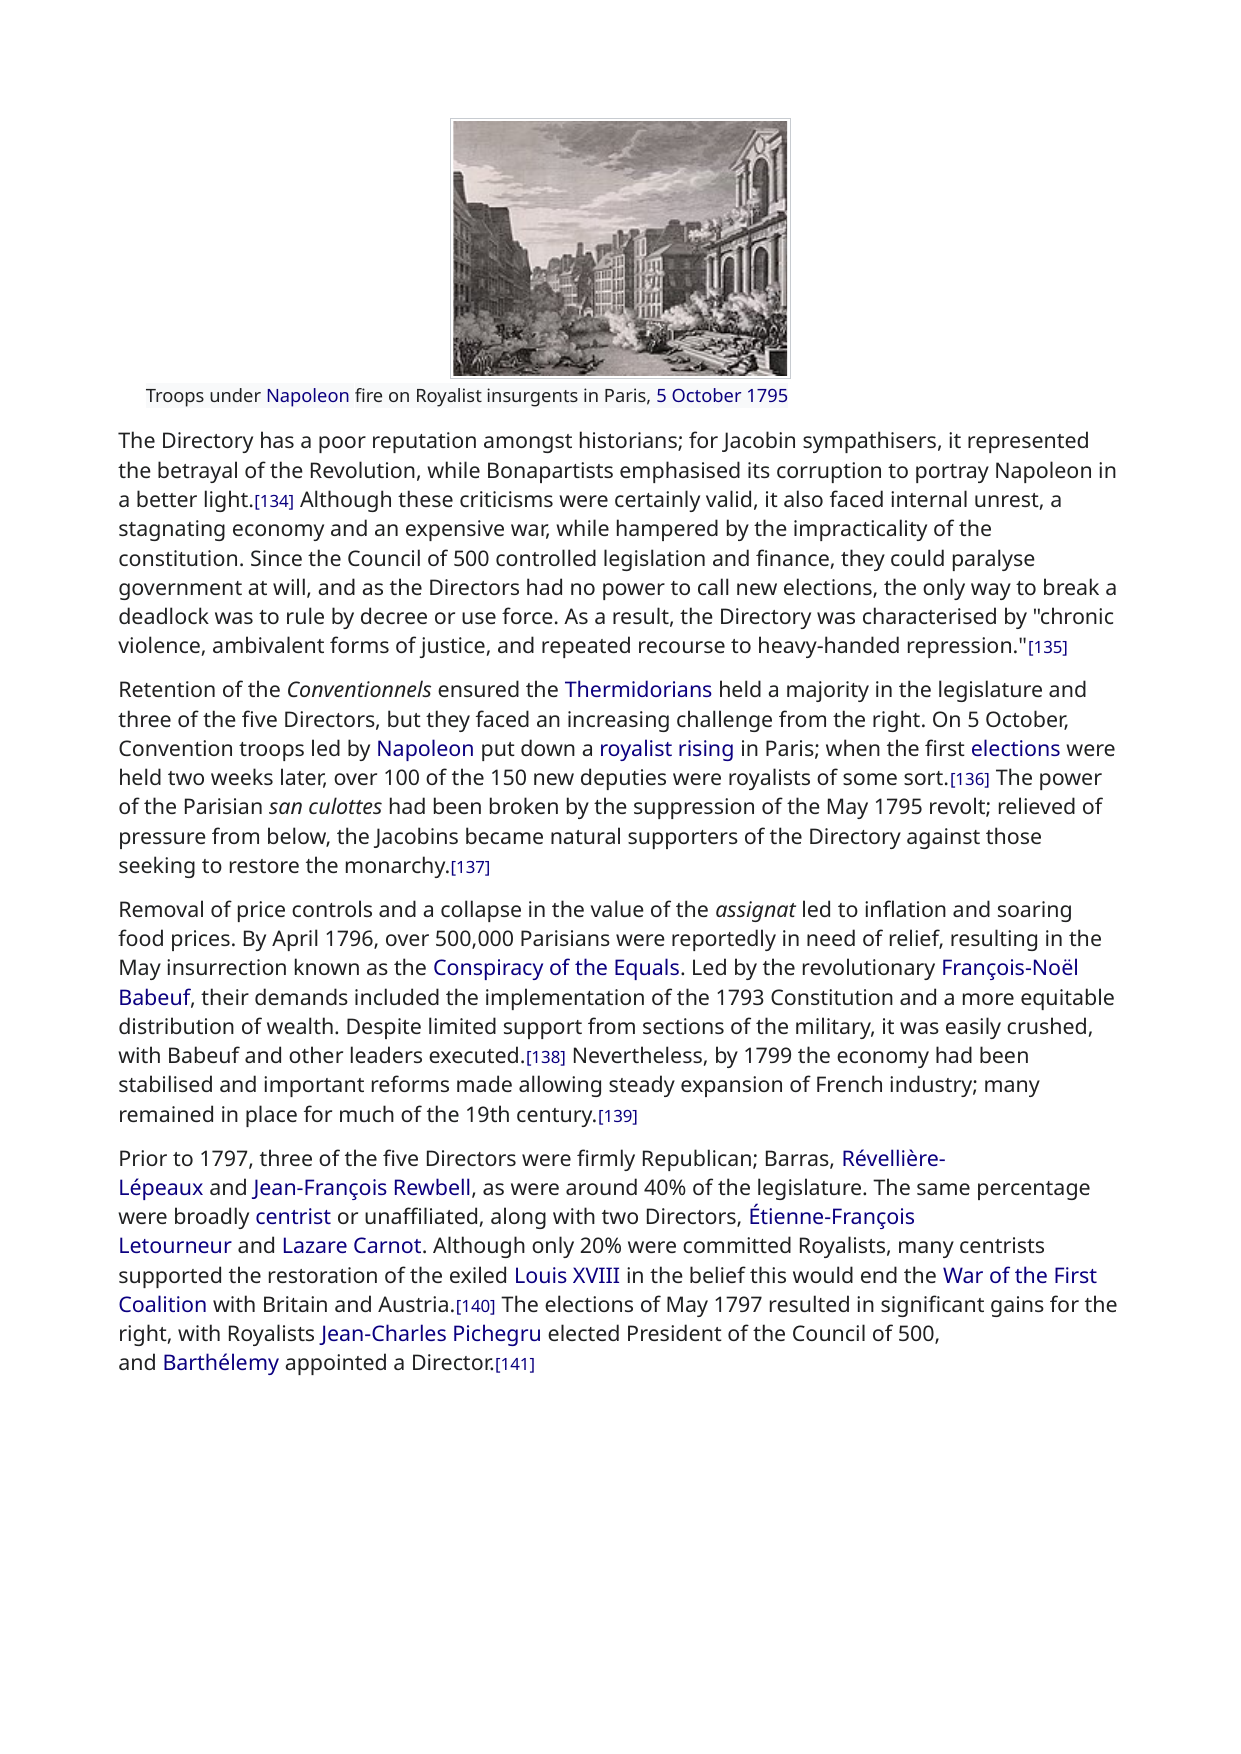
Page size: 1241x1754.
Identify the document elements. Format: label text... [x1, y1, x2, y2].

text Retention of the Conventionnels ensured the Thermidorians held a majority in the legislature and three of the five Directors, but they faced an increasing challenge from the right. On 5 October, Convention troops led by Napoleon put down a royalist rising in Paris; when the first elections were held two weeks later, over 100 of the 150 new deputies were royalists of some sort.[136] The power of the Parisian san culottes had been broken by the suppression of the May 1795 revolt; relieved of pressure from below, the Jacobins became natural supporters of the Directory against those seeking to restore the monarchy.[137] [118, 675, 1122, 880]
picture [453, 121, 788, 376]
text The Directory has a poor reputation amongst historians; for Jacobin sympathisers, it represented the betrayal of the Revolution, while Bonapartists emphasised its corruption to portray Napoleon in a better light.[134] Although these criticisms were certainly valid, it also faced internal unrest, a stagnating economy and an expensive war, while hampered by the impracticality of the constitution. Since the Council of 500 controlled legislation and finance, they could paralyse government at will, and as the Directors had no power to call new elections, the only way to break a deadlock was to rule by decree or use force. As a result, the Directory was characterised by "chronic violence, ambivalent forms of justice, and repeated recourse to heavy-handed repression."[135] [118, 426, 1122, 660]
text Removal of price controls and a collapse in the value of the assignat led to inflation and soaring food prices. By April 1796, over 500,000 Parisians were reportedly in need of relief, resulting in the May insurrection known as the Conspiracy of the Equals. Led by the revolutionary François-Noël Babeuf, their demands included the implementation of the 1793 Constitution and a more equitable distribution of wealth. Despite limited support from sections of the military, it was easily crushed, with Babeuf and other leaders executed.[138] Nevertheless, by 1799 the economy had been stabilised and important reforms made allowing steady expansion of French industry; many remained in place for much of the 19th century.[139] [118, 894, 1122, 1128]
text Prior to 1797, three of the five Directors were firmly Republican; Barras, Révellière-Lépeaux and Jean-François Rewbell, as were around 40% of the legislature. The same percentage were broadly centrist or unaffiliated, along with two Directors, Étienne-François Letourneur and Lazare Carnot. Although only 20% were committed Royalists, many centrists supported the restoration of the exiled Louis XVIII in the belief this would end the War of the First Coalition with Britain and Austria.[140] The elections of May 1797 resulted in significant gains for the right, with Royalists Jean-Charles Pichegru elected President of the Council of 500, and Barthélemy appointed a Director.[141] [118, 1143, 1122, 1377]
text Troops under Napoleon fire on Royalist insurgents in Paris, 5 October 1795 [123, 383, 1122, 408]
